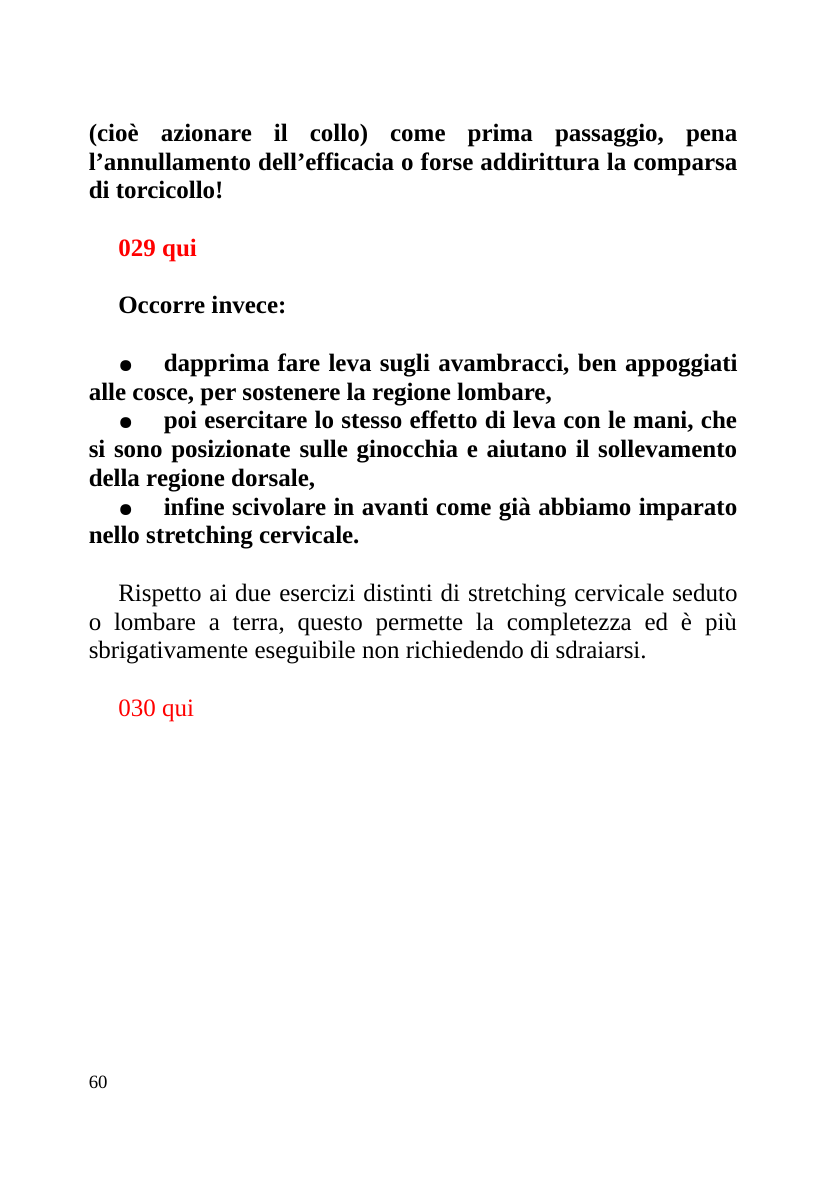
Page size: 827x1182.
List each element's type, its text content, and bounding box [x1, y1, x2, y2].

list poi esercitare lo stesso effetto di leva con le mani, che si sono posizionate sulle ginocchia e aiutano il sollevamento della regione dorsale, [88, 406, 738, 492]
list infine scivolare in avanti come già abbiamo imparato nello stretching cervicale. [88, 492, 738, 549]
text Occorre invece: [88, 291, 738, 319]
text Rispetto ai due esercizi distinti di stretching cervicale seduto o lombare a terra, questo permette la completezza ed è più sbrigativamente eseguibile non richiedendo di sdraiarsi. [88, 578, 738, 664]
text 030 qui [88, 693, 738, 722]
text (cioè azionare il collo) come prima passaggio, pena l’annullamento dell’efficacia o forse addirittura la comparsa di torcicollo! [88, 118, 738, 204]
list dapprima fare leva sugli avambracci, ben appoggiati alle cosce, per sostenere la regione lombare, [88, 348, 738, 406]
text 029 qui [88, 233, 738, 262]
